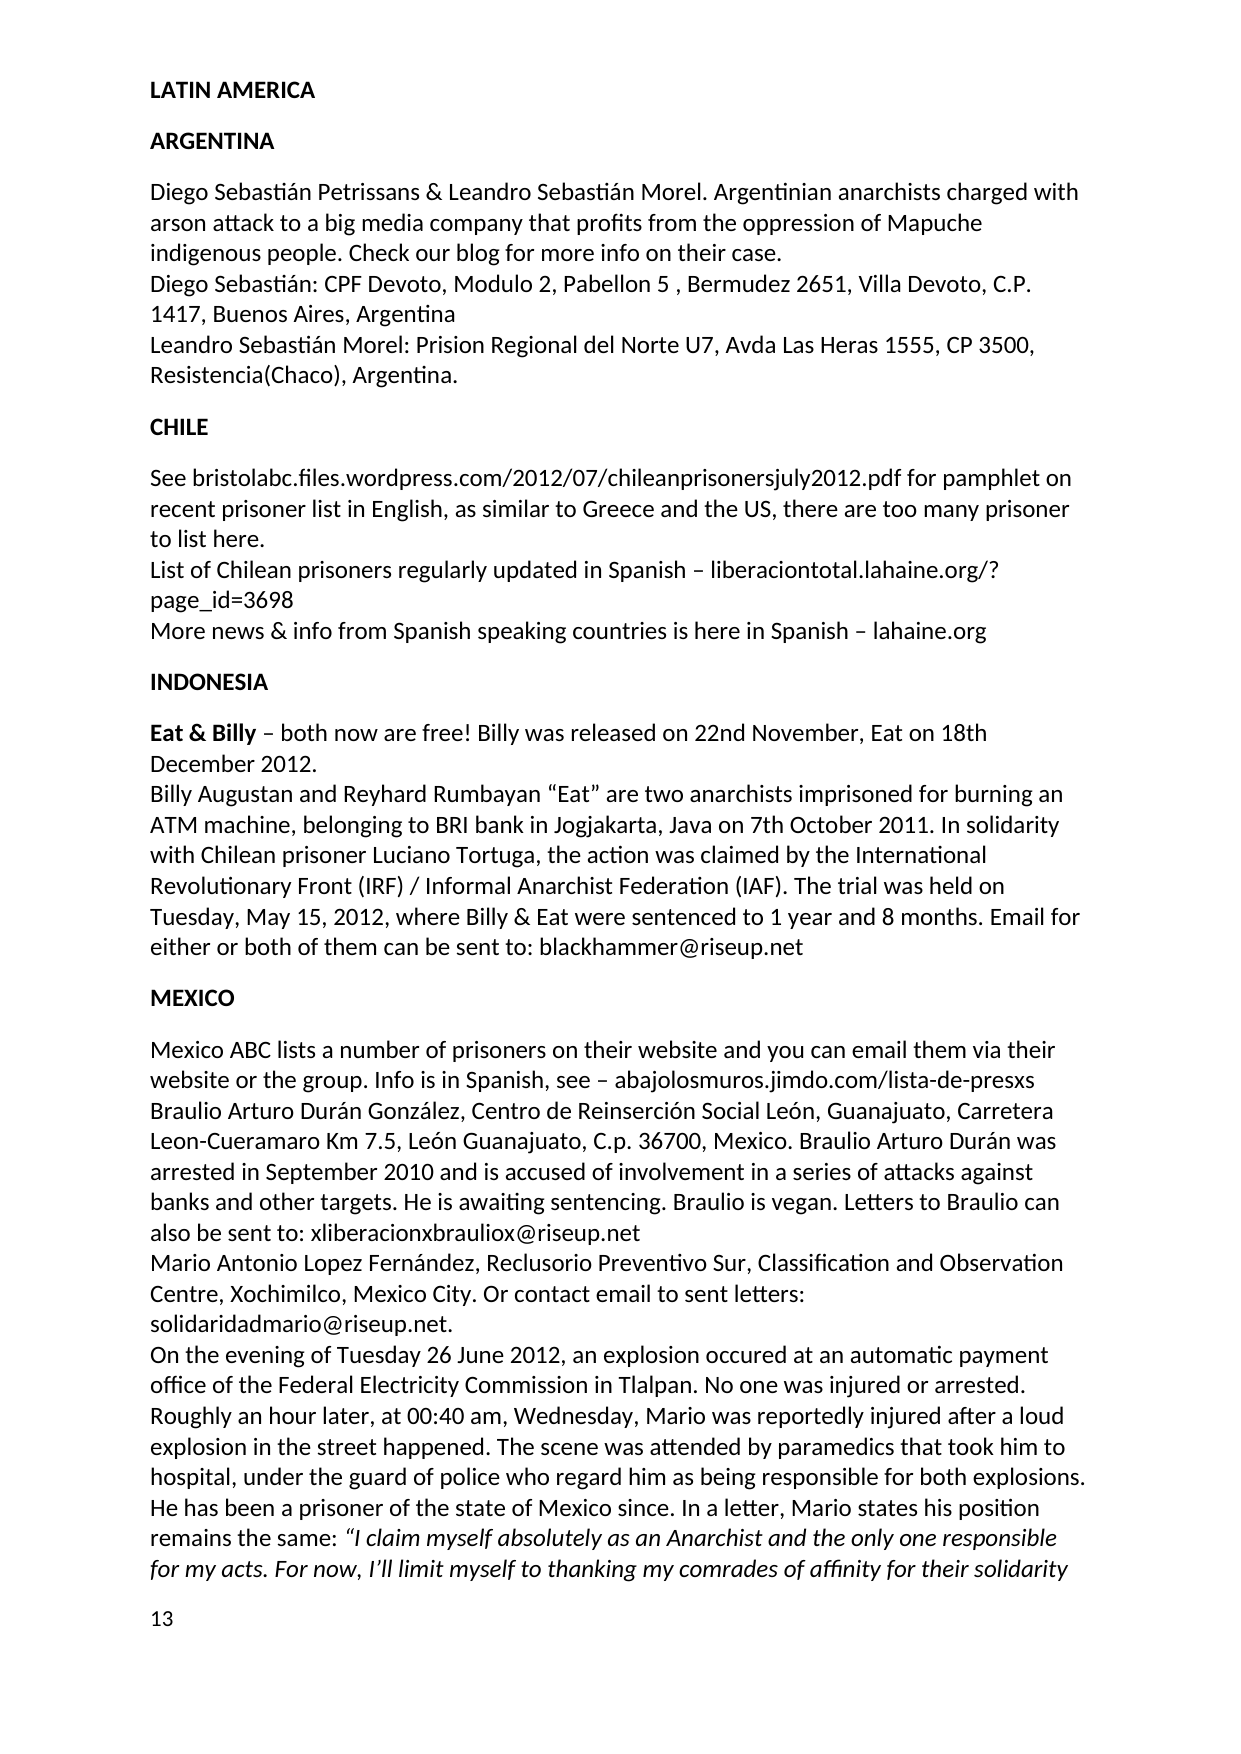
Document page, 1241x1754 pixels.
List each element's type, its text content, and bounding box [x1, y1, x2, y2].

text LATIN AMERICA [150, 74, 1090, 104]
text MEXICO [150, 983, 1090, 1013]
text INDONESIA [150, 666, 1090, 697]
text Eat & Billy – both now are free! Billy was released on 22nd November, Eat on 18th December 2012. Billy Augustan and Reyhard Rumbayan “Eat” are two anarchists imprisoned for burning an ATM machine, belonging to BRI bank in Jogjakarta, Java on 7th October 2011. In solidarity with Chilean prisoner Luciano Tortuga, the action was claimed by the International Revolutionary Front (IRF) / Informal Anarchist Federation (IAF). The trial was held on Tuesday, May 15, 2012, where Billy & Eat were sentenced to 1 year and 8 months. Email for either or both of them can be sent to: blackhammer@riseup.net [150, 718, 1090, 962]
text See bristolabc.files.wordpress.com/2012/07/chileanprisonersjuly2012.pdf for pamphlet on recent prisoner list in English, as similar to Greece and the US, there are too many prisoner to list here. List of Chilean prisoners regularly updated in Spanish – liberaciontotal.lahaine.org/?page_id=3698 More news & info from Spanish speaking countries is here in Spanish – lahaine.org [150, 462, 1090, 645]
text Diego Sebastián Petrissans & Leandro Sebastián Morel. Argentinian anarchists charged with arson attack to a big media company that profits from the oppression of Mapuche indigenous people. Check our blog for more info on their case. Diego Sebastián: CPF Devoto, Modulo 2, Pabellon 5 , Bermudez 2651, Villa Devoto, C.P. 1417, Buenos Aires, Argentina Leandro Sebastián Morel: Prision Regional del Norte U7, Avda Las Heras 1555, CP 3500, Resistencia(Chaco), Argentina. [150, 176, 1090, 390]
text ARGENTINA [150, 125, 1090, 156]
text Mexico ABC lists a number of prisoners on their website and you can email them via their website or the group. Info is in Spanish, see – abajolosmuros.jimdo.com/lista-de-presxs Braulio Arturo Durán González, Centro de Reinserción Social León, Guanajuato, Carretera Leon-Cueramaro Km 7.5, León Guanajuato, C.p. 36700, Mexico. Braulio Arturo Durán was arrested in September 2010 and is accused of involvement in a series of attacks against banks and other targets. He is awaiting sentencing. Braulio is vegan. Letters to Braulio can also be sent to: xliberacionxbrauliox@riseup.net Mario Antonio Lopez Fernández, Reclusorio Preventivo Sur, Classification and Observation Centre, Xochimilco, Mexico City. Or contact email to sent letters: solidaridadmario@riseup.net. On the evening of Tuesday 26 June 2012, an explosion occured at an automatic payment office of the Federal Electricity Commission in Tlalpan. No one was injured or arrested. Roughly an hour later, at 00:40 am, Wednesday, Mario was reportedly injured after a loud explosion in the street happened. The scene was attended by paramedics that took him to hospital, under the guard of police who regard him as being responsible for both explosions. He has been a prisoner of the state of Mexico since. In a letter, Mario states his position remains the same: “I claim myself absolutely as an Anarchist and the only one responsible for my acts. For now, I’ll limit myself to thanking my comrades of affinity for their solidarity [150, 1034, 1090, 1583]
text CHILE [150, 411, 1090, 441]
